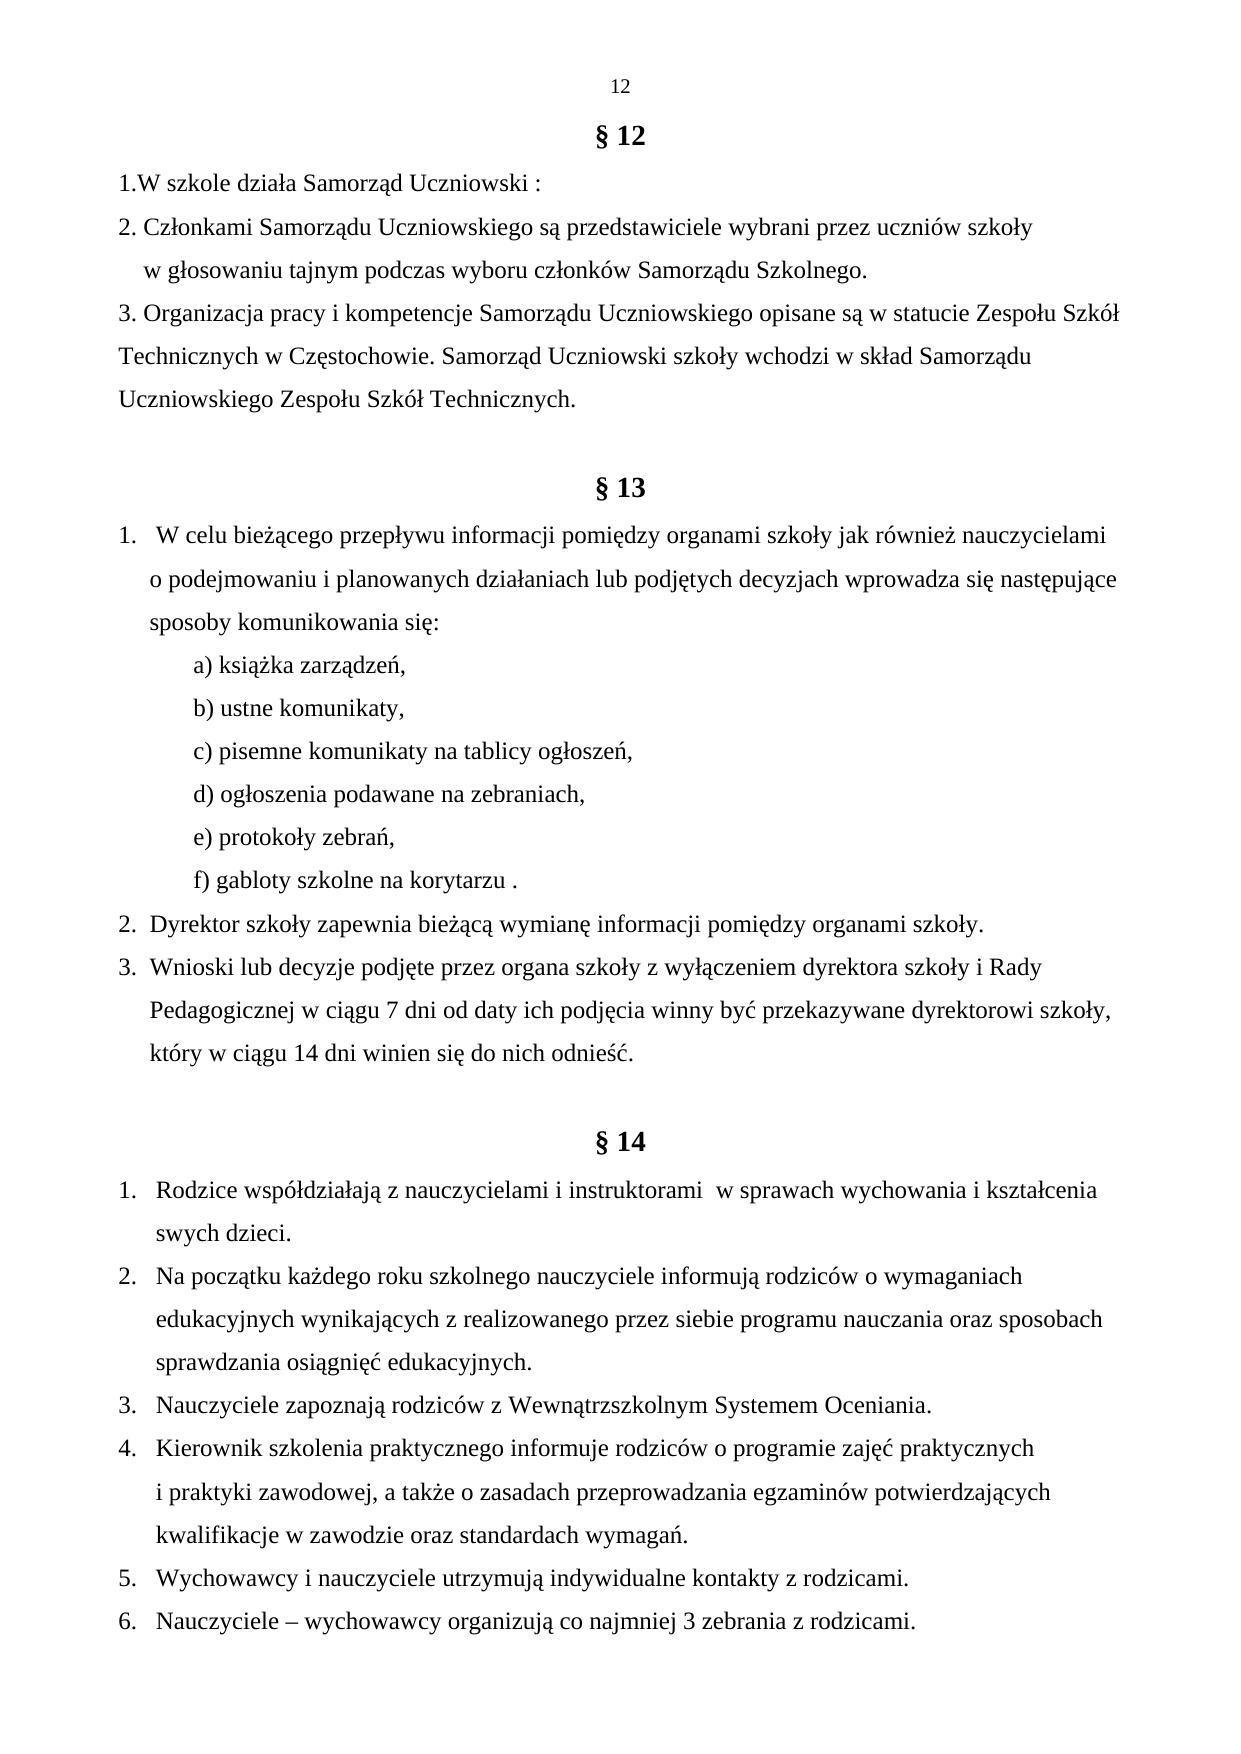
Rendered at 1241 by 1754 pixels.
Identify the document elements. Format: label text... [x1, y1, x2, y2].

text § 14 [118, 1124, 1122, 1158]
text który w ciągu 14 dni winien się do nich odnieść. [118, 1038, 1122, 1067]
list Wychowawcy i nauczyciele utrzymują indywidualne kontakty z rodzicami. [118, 1563, 1122, 1592]
text Pedagogicznej w ciągu 7 dni od daty ich podjęcia winny być przekazywane dyrektorowi szkoły, [118, 995, 1122, 1024]
list Na początku każdego roku szkolnego nauczyciele informują rodziców o wymaganiach edukacyjnych wynikających z realizowanego przez siebie programu nauczania oraz sposobach sprawdzania osiągnięć edukacyjnych. [118, 1261, 1122, 1376]
text f) gabloty szkolne na korytarzu . [118, 866, 1122, 894]
list Nauczyciele – wychowawcy organizują co najmniej 3 zebrania z rodzicami. [118, 1606, 1122, 1635]
text a) książka zarządzeń, b) ustne komunikaty, c) pisemne komunikaty na tablicy ogłoszeń, d) ogłoszenia podawane na zebraniach, e) protokoły zebrań, [118, 650, 1122, 851]
text w głosowaniu tajnym podczas wyboru członków Samorządu Szkolnego. 3. Organizacja pracy i kompetencje Samorządu Uczniowskiego opisane są w statucie Zespołu Szkół Technicznych w Częstochowie. Samorząd Uczniowski szkoły wchodzi w skład Samorządu Uczniowskiego Zespołu Szkół Technicznych. [118, 255, 1122, 413]
text § 13 [118, 470, 1122, 504]
text sposoby komunikowania się: [118, 607, 1122, 636]
text § 12 [118, 118, 1122, 152]
list W celu bieżącego przepływu informacji pomiędzy organami szkoły jak również nauczycielami [118, 521, 1122, 549]
text 3. Wnioski lub decyzje podjęte przez organa szkoły z wyłączeniem dyrektora szkoły i Rady [118, 952, 1122, 981]
text 2. Dyrektor szkoły zapewnia bieżącą wymianę informacji pomiędzy organami szkoły. [118, 909, 1122, 937]
list Rodzice współdziałają z nauczycielami i instruktorami w sprawach wychowania i kształcenia swych dzieci. [118, 1175, 1122, 1247]
list Kierownik szkolenia praktycznego informuje rodziców o programie zajęć praktycznych i praktyki zawodowej, a także o zasadach przeprowadzania egzaminów potwierdzających kwalifikacje w zawodzie oraz standardach wymagań. [118, 1433, 1122, 1548]
text 1.W szkole działa Samorząd Uczniowski : 2. Członkami Samorządu Uczniowskiego są przedstawiciele wybrani przez uczniów szkoły [118, 168, 1122, 240]
text o podejmowaniu i planowanych działaniach lub podjętych decyzjach wprowadza się następujące [118, 564, 1122, 592]
list Nauczyciele zapoznają rodziców z Wewnątrzszkolnym Systemem Oceniania. [118, 1390, 1122, 1419]
